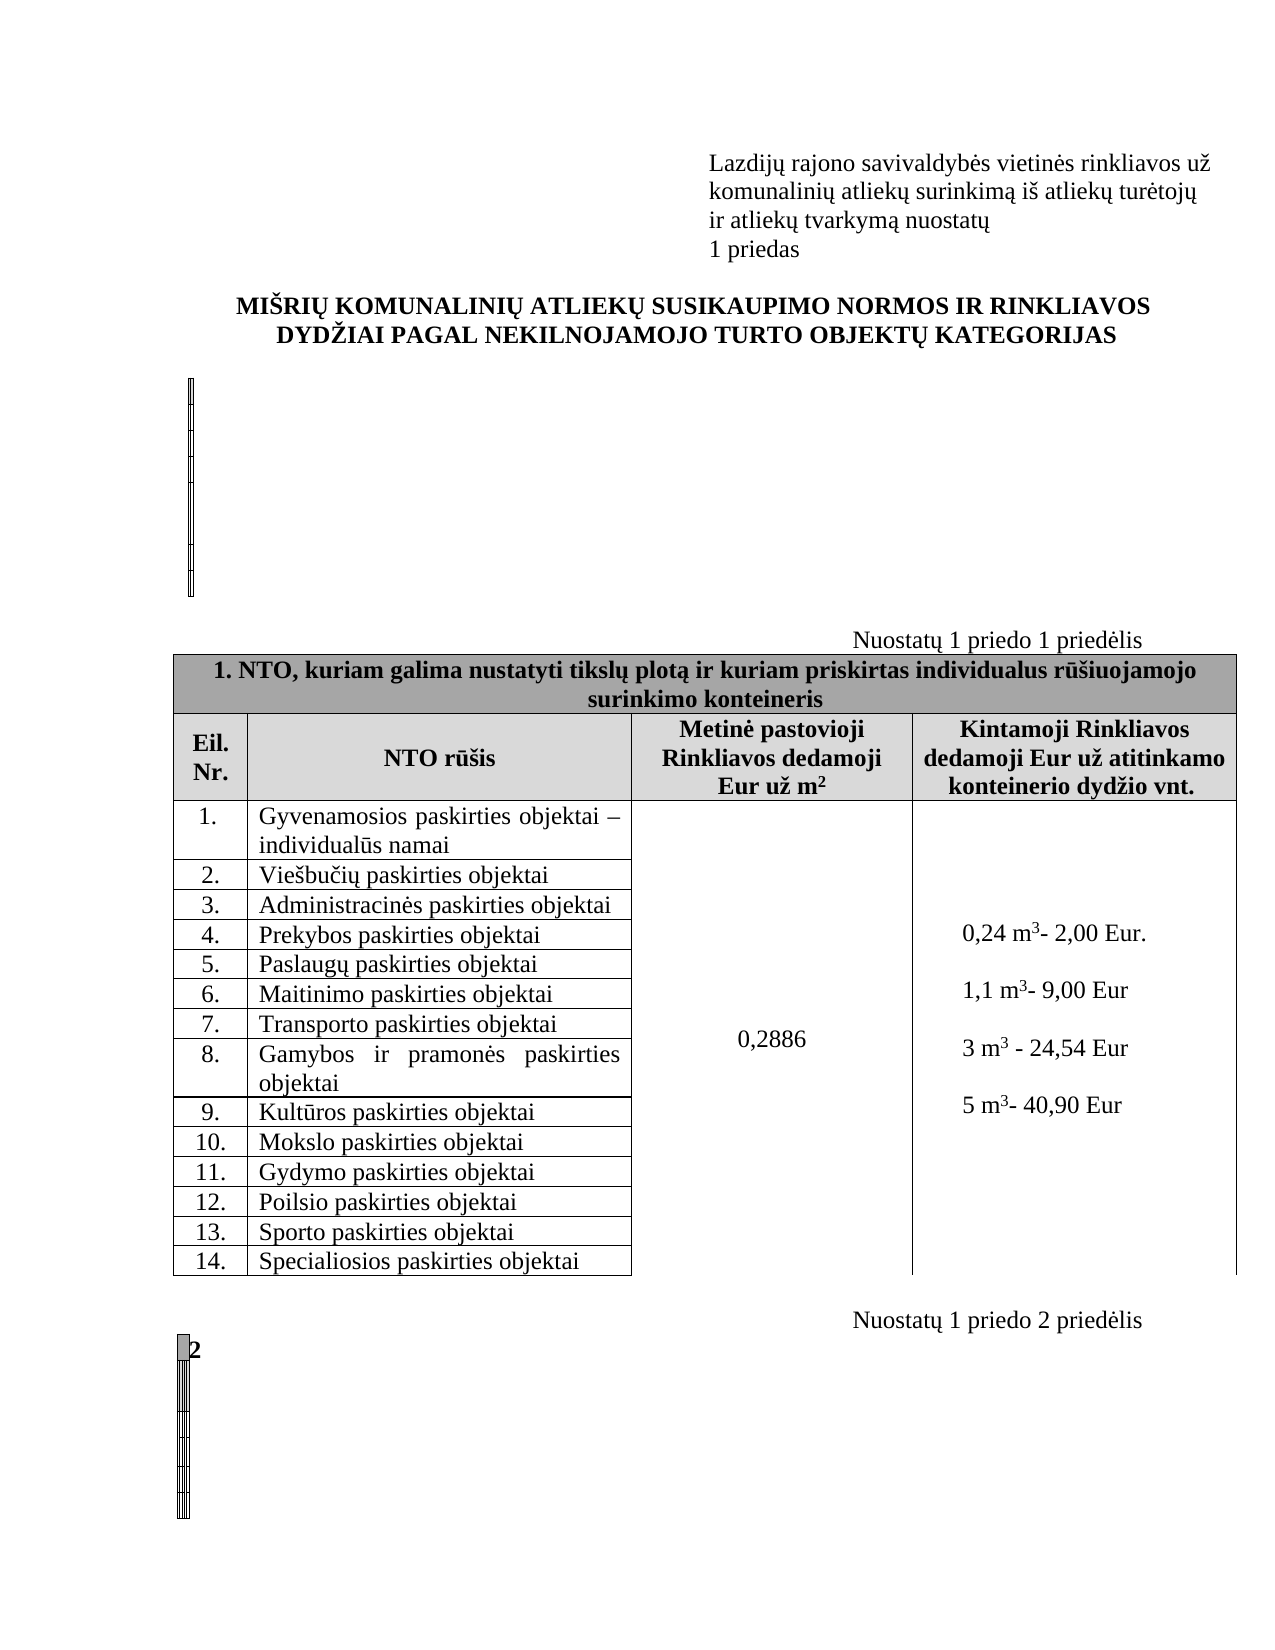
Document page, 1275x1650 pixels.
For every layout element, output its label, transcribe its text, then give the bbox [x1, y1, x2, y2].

table_cell 10. [174, 1127, 247, 1156]
table_cell 11. [174, 1157, 247, 1186]
text Nuostatų 1 priedo 2 priedėlis [177, 1305, 1216, 1334]
table_cell 8. [174, 1039, 247, 1096]
table_cell 5. [174, 950, 247, 978]
table_header 1. NTO, kuriam galima nustatyti tikslų plotą ir kuriam priskirtas individualus rūšiuojamojo surinkimo konteineris [174, 655, 1236, 713]
table_cell 6. [174, 979, 247, 1008]
table_cell 4. [174, 920, 247, 948]
table_cell 0,2886 [632, 801, 912, 1275]
table_cell 2. [174, 860, 247, 889]
text 1 priedas [709, 234, 1216, 263]
table_cell Sporto paskirties objektai [248, 1217, 631, 1245]
table_cell Administracinės paskirties objektai [248, 890, 631, 919]
table_cell Eil. Nr. [174, 714, 247, 800]
table_cell Specialiosios paskirties objektai [248, 1246, 631, 1275]
table_cell Mokslo paskirties objektai [248, 1127, 631, 1156]
table_cell Gydymo paskirties objektai [248, 1157, 631, 1186]
table_cell 9. [174, 1098, 247, 1126]
text Lazdijų rajono savivaldybės vietinės rinkliavos už [709, 148, 1216, 176]
table_cell Kultūros paskirties objektai [248, 1098, 631, 1126]
table_cell 3. [174, 890, 247, 919]
table_cell Poilsio paskirties objektai [248, 1187, 631, 1216]
table_cell 13. [174, 1217, 247, 1245]
table_cell Viešbučių paskirties objektai [248, 860, 631, 889]
table_cell 14. [174, 1246, 247, 1275]
table_cell 0,24 m3- 2,00 Eur. 1,1 m3- 9,00 Eur 3 m3 - 24,54 Eur 5 m3- 40,90 Eur [913, 801, 1236, 1275]
text DYDŽIAI PAGAL NEKILNOJAMOJO TURTO OBJEKTŲ KATEGORIJAS [177, 320, 1216, 349]
text ir atliekų tvarkymą nuostatų [709, 205, 1216, 234]
text komunalinių atliekų surinkimą iš atliekų turėtojų [709, 176, 1216, 205]
table_cell 12. [174, 1187, 247, 1216]
table_cell 1. [174, 801, 247, 859]
table_cell Paslaugų paskirties objektai [248, 950, 631, 978]
table_cell Kintamoji Rinkliavos dedamoji Eur už atitinkamo konteinerio dydžio vnt. [913, 714, 1236, 800]
table_cell NTO rūšis [248, 714, 631, 800]
table_cell Metinė pastovioji Rinkliavos dedamoji Eur už m2 [632, 714, 912, 800]
table_cell Gyvenamosios paskirties objektai – individualūs namai [248, 801, 631, 859]
table_cell Maitinimo paskirties objektai [248, 979, 631, 1008]
text MIŠRIŲ KOMUNALINIŲ ATLIEKŲ SUSIKAUPIMO NORMOS IR RINKLIAVOS [177, 291, 1216, 320]
table_cell Prekybos paskirties objektai [248, 920, 631, 948]
table_cell Transporto paskirties objektai [248, 1009, 631, 1038]
table_cell Gamybos ir pramonės paskirties objektai [248, 1039, 631, 1096]
text Nuostatų 1 priedo 1 priedėlis [177, 626, 1216, 654]
table_cell 7. [174, 1009, 247, 1038]
